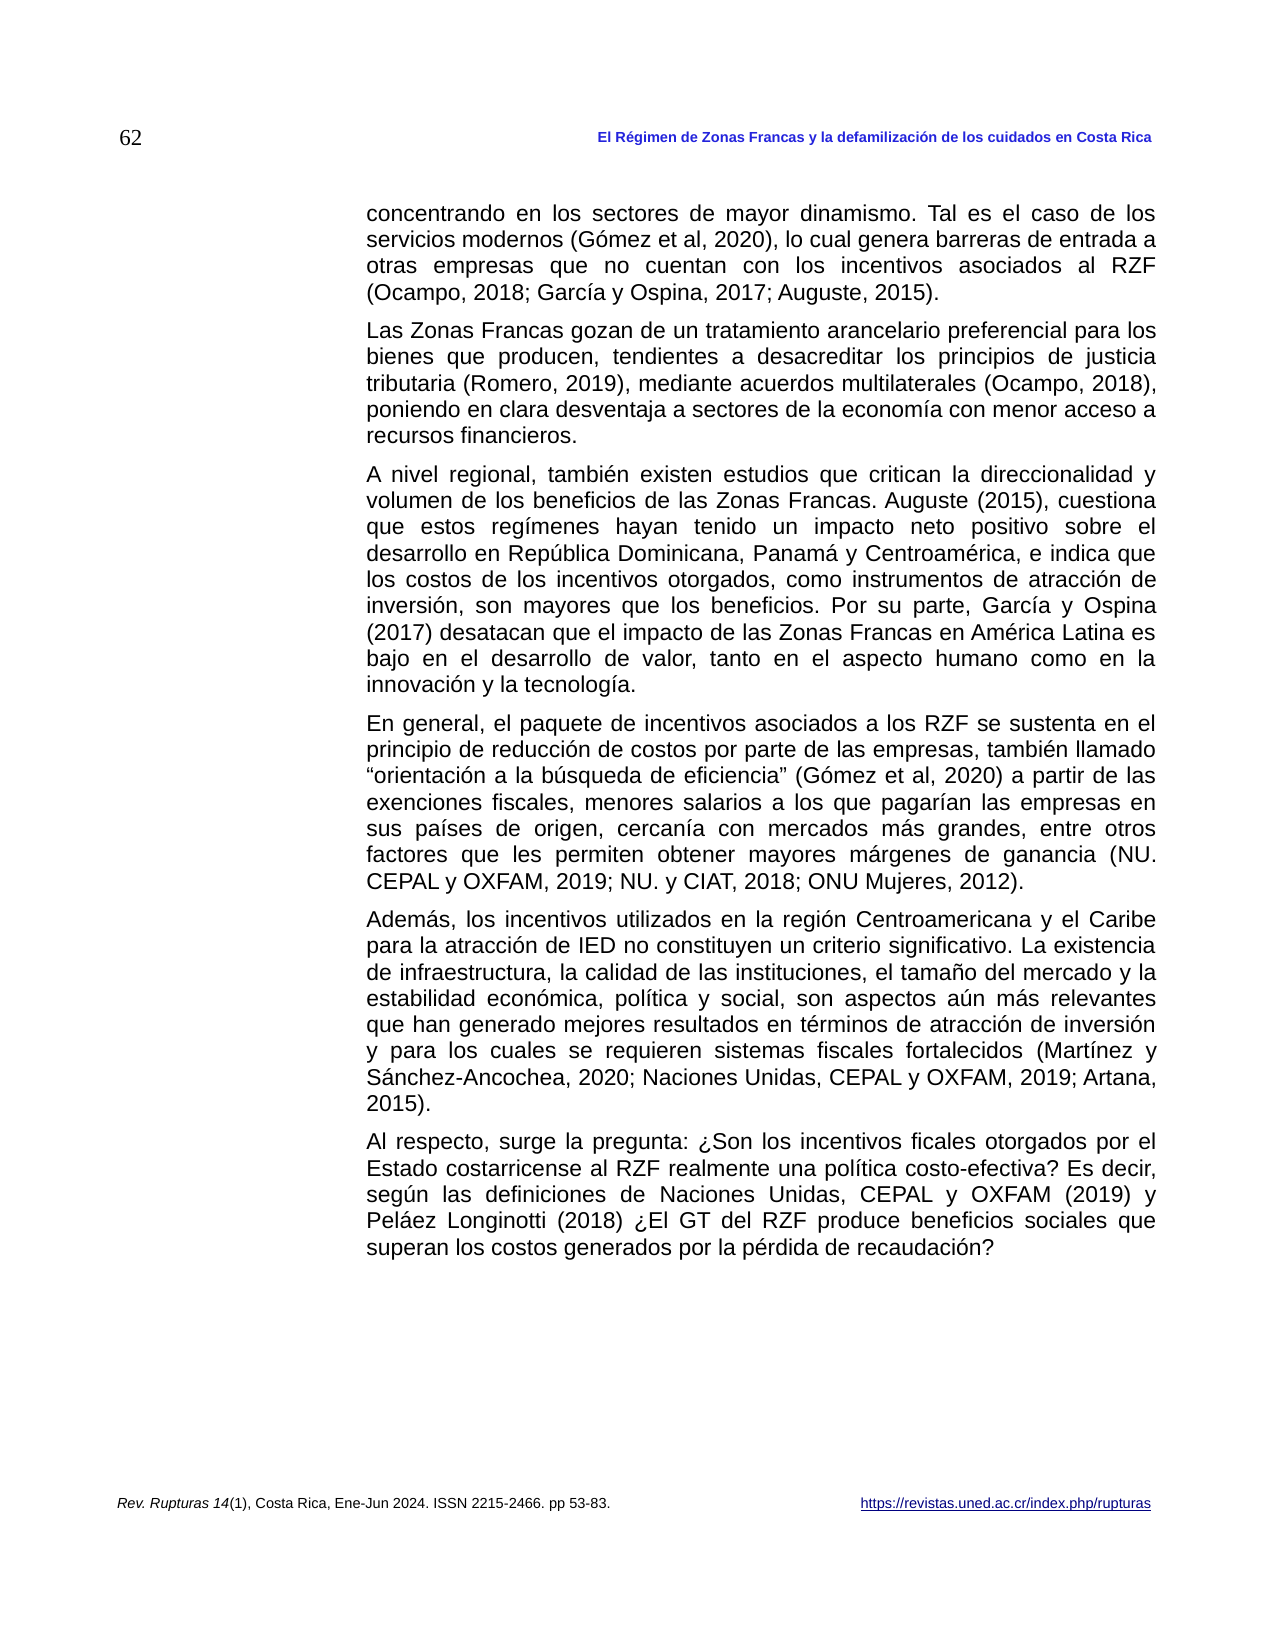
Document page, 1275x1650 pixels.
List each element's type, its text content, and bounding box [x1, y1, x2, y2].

text Además, los incentivos utilizados en la región Centroamericana y el Caribe para la atracción de IED no constituyen un criterio significativo. La existencia de infraestructura, la calidad de las instituciones, el tamaño del mercado y la estabilidad económica, política y social, son aspectos aún más relevantes que han generado mejores resultados en términos de atracción de inversión y para los cuales se requieren sistemas fiscales fortalecidos (Martínez y Sánchez-Ancochea, 2020; Naciones Unidas, CEPAL y OXFAM, 2019; Artana, 2015). [366, 906, 1157, 1117]
text En general, el paquete de incentivos asociados a los RZF se sustenta en el principio de reducción de costos por parte de las empresas, también llamado “orientación a la búsqueda de eficiencia” (Gómez et al, 2020) a partir de las exenciones fiscales, menores salarios a los que pagarían las empresas en sus países de origen, cercanía con mercados más grandes, entre otros factores que les permiten obtener mayores márgenes de ganancia (NU. CEPAL y OXFAM, 2019; NU. y CIAT, 2018; ONU Mujeres, 2012). [366, 709, 1157, 894]
text A nivel regional, también existen estudios que critican la direccionalidad y volumen de los beneficios de las Zonas Francas. Auguste (2015), cuestiona que estos regímenes hayan tenido un impacto neto positivo sobre el desarrollo en República Dominicana, Panamá y Centroamérica, e indica que los costos de los incentivos otorgados, como instrumentos de atracción de inversión, son mayores que los beneficios. Por su parte, García y Ospina (2017) desatacan que el impacto de las Zonas Francas en América Latina es bajo en el desarrollo de valor, tanto en el aspecto humano como en la innovación y la tecnología. [366, 461, 1157, 698]
text concentrando en los sectores de mayor dinamismo. Tal es el caso de los servicios modernos (Gómez et al, 2020), lo cual genera barreras de entrada a otras empresas que no cuentan con los incentivos asociados al RZF (Ocampo, 2018; García y Ospina, 2017; Auguste, 2015). [366, 200, 1157, 305]
text Las Zonas Francas gozan de un tratamiento arancelario preferencial para los bienes que producen, tendientes a desacreditar los principios de justicia tributaria (Romero, 2019), mediante acuerdos multilaterales (Ocampo, 2018), poniendo en clara desventaja a sectores de la economía con menor acceso a recursos financieros. [366, 317, 1157, 449]
text Al respecto, surge la pregunta: ¿Son los incentivos ficales otorgados por el Estado costarricense al RZF realmente una política costo-efectiva? Es decir, según las definiciones de Naciones Unidas, CEPAL y OXFAM (2019) y Peláez Longinotti (2018) ¿El GT del RZF produce beneficios sociales que superan los costos generados por la pérdida de recaudación? [366, 1128, 1157, 1260]
